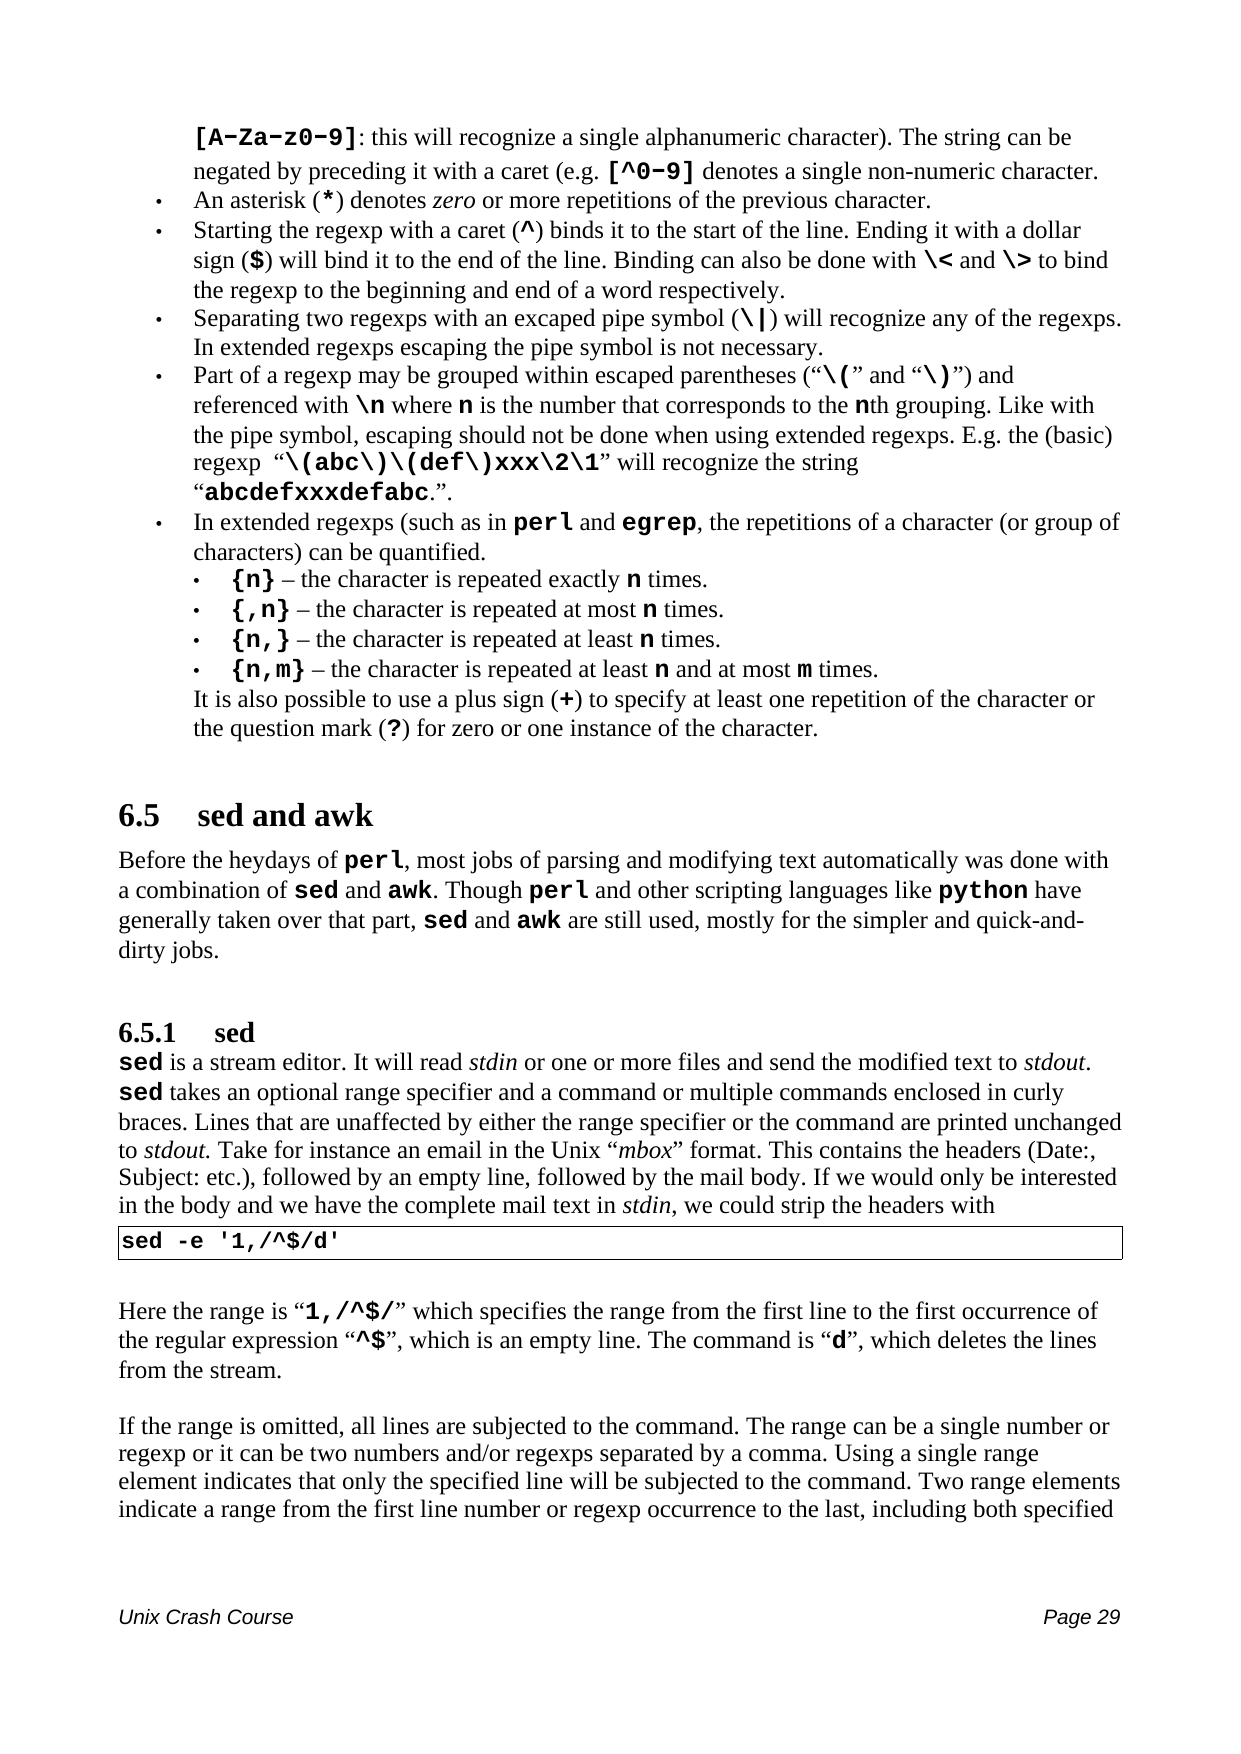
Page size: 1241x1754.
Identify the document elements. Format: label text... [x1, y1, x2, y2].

text Here the range is “1,/^$/” which specifies the range from the first line to the first occurrence of the regular expression “^$”, which is an empty line. The command is “d”, which deletes the lines from the stream. [118, 1297, 1122, 1384]
list Separating two regexps with an excaped pipe symbol (\|) will recognize any of the regexps. In extended regexps escaping the pipe symbol is not necessary. [156, 304, 1122, 361]
text Before the heydays of perl, most jobs of parsing and modifying text automatically was done with a combination of sed and awk. Though perl and other scripting languages like python have generally taken over that part, sed and awk are still used, mostly for the simpler and quick-and-dirty jobs. [118, 847, 1122, 964]
list {n,} – the character is repeated at least n times. [193, 625, 1122, 655]
list Starting the regexp with a caret (^) binds it to the start of the line. Ending it with a dollar sign ($) will bind it to the end of the line. Binding can also be done with \< and \> to bind the regexp to the beginning and end of a word respectively. [156, 216, 1122, 304]
list {,n} – the character is repeated at most n times. [193, 595, 1122, 625]
list It is also possible to use a plus sign (+) to specify at least one repetition of the character or the question mark (?) for zero or one instance of the character. [156, 685, 1122, 744]
list An asterisk (*) denotes zero or more repetitions of the previous character. [156, 187, 1122, 216]
list {n} – the character is repeated exactly n times. [193, 566, 1122, 595]
list In extended regexps (such as in perl and egrep, the repetitions of a character (or group of characters) can be quantified. [156, 508, 1122, 566]
list [A−Za−z0−9]: this will recognize a single alphanumeric character). The string can be negated by preceding it with a caret (e.g. [^0−9] denotes a single non-numeric character. [156, 118, 1122, 187]
subtitle sed [118, 1016, 1122, 1048]
text sed -e '1,/^$/d' [119, 1227, 1122, 1259]
subtitle sed and awk [118, 797, 1122, 834]
list {n,m} – the character is repeated at least n and at most m times. [193, 655, 1122, 685]
text If the range is omitted, all lines are subjected to the command. The range can be a single number or regexp or it can be two numbers and/or regexps separated by a comma. Using a single range element indicates that only the specified line will be subjected to the command. Two range elements indicate a range from the first line number or regexp occurrence to the last, including both specified [118, 1412, 1122, 1523]
list Part of a regexp may be grouped within escaped parentheses (“\(” and “\)”) and referenced with \n where n is the number that corresponds to the nth grouping. Like with the pipe symbol, escaping should not be done when using extended regexps. E.g. the (basic) regexp “\(abc\)\(def\)xxx\2\1” will recognize the string “abcdefxxxdefabc.”. [156, 361, 1122, 508]
text sed is a stream editor. It will read stdin or one or more files and send the modified text to stdout. sed takes an optional range specifier and a command or multiple commands enclosed in curly braces. Lines that are unaffected by either the range specifier or the command are printed unchanged to stdout. Take for instance an email in the Unix “mbox” format. This contains the headers (Date:, Subject: etc.), followed by an empty line, followed by the mail body. If we would only be interested in the body and we have the complete mail text in stdin, we could strip the headers with [118, 1048, 1122, 1219]
